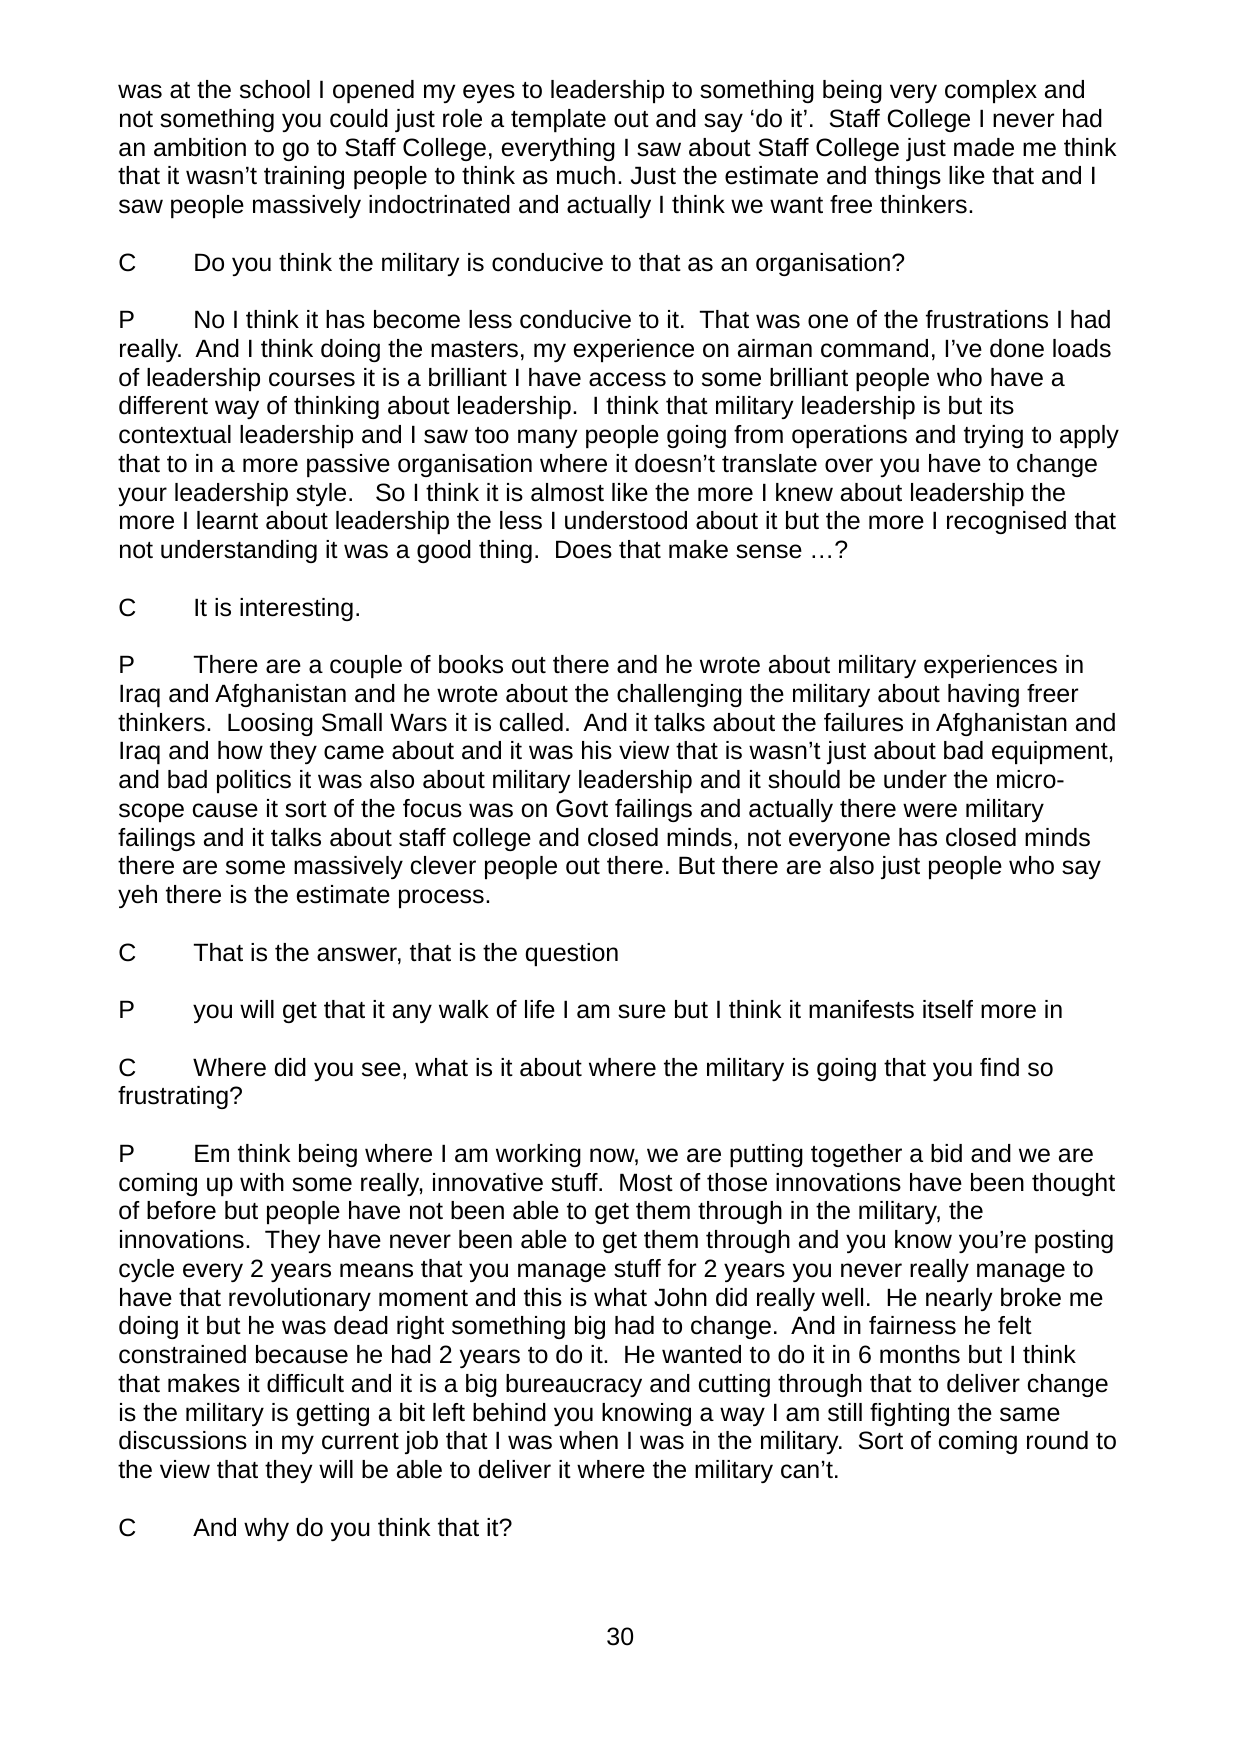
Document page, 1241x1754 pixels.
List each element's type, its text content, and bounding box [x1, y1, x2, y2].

text C And why do you think that it? [118, 1512, 1122, 1541]
text C That is the answer, that is the question [118, 937, 1122, 966]
text was at the school I opened my eyes to leadership to something being very complex and not something you could just role a template out and say ‘do it’. Staff College I never had an ambition to go to Staff College, everything I saw about Staff College just made me think that it wasn’t training people to think as much. Just the estimate and things like that and I saw people massively indoctrinated and actually I think we want free thinkers. [118, 75, 1122, 219]
text P Em think being where I am working now, we are putting together a bid and we are coming up with some really, innovative stuff. Most of those innovations have been thought of before but people have not been able to get them through in the military, the innovations. They have never been able to get them through and you know you’re posting cycle every 2 years means that you manage stuff for 2 years you never really manage to have that revolutionary moment and this is what John did really well. He nearly broke me doing it but he was dead right something big had to change. And in fairness he felt constrained because he had 2 years to do it. He wanted to do it in 6 months but I think that makes it difficult and it is a big bureaucracy and cutting through that to deliver change is the military is getting a bit left behind you knowing a way I am still fighting the same discussions in my current job that I was when I was in the military. Sort of coming round to the view that they will be able to deliver it where the military can’t. [118, 1139, 1122, 1484]
text C Do you think the military is conducive to that as an organisation? [118, 247, 1122, 276]
text P There are a couple of books out there and he wrote about military experiences in Iraq and Afghanistan and he wrote about the challenging the military about having freer thinkers. Loosing Small Wars it is called. And it talks about the failures in Afghanistan and Iraq and how they came about and it was his view that is wasn’t just about bad equipment, and bad politics it was also about military leadership and it should be under the micro-scope cause it sort of the focus was on Govt failings and actually there were military failings and it talks about staff college and closed minds, not everyone has closed minds there are some massively clever people out there. But there are also just people who say yeh there is the estimate process. [118, 650, 1122, 909]
text C It is interesting. [118, 592, 1122, 621]
text P No I think it has become less conducive to it. That was one of the frustrations I had really. And I think doing the masters, my experience on airman command, I’ve done loads of leadership courses it is a brilliant I have access to some brilliant people who have a different way of thinking about leadership. I think that military leadership is but its contextual leadership and I saw too many people going from operations and trying to apply that to in a more passive organisation where it doesn’t translate over you have to change your leadership style. So I think it is almost like the more I knew about leadership the more I learnt about leadership the less I understood about it but the more I recognised that not understanding it was a good thing. Does that make sense …? [118, 305, 1122, 564]
text P you will get that it any walk of life I am sure but I think it manifests itself more in [118, 995, 1122, 1024]
text C Where did you see, what is it about where the military is going that you find so frustrating? [118, 1052, 1122, 1110]
